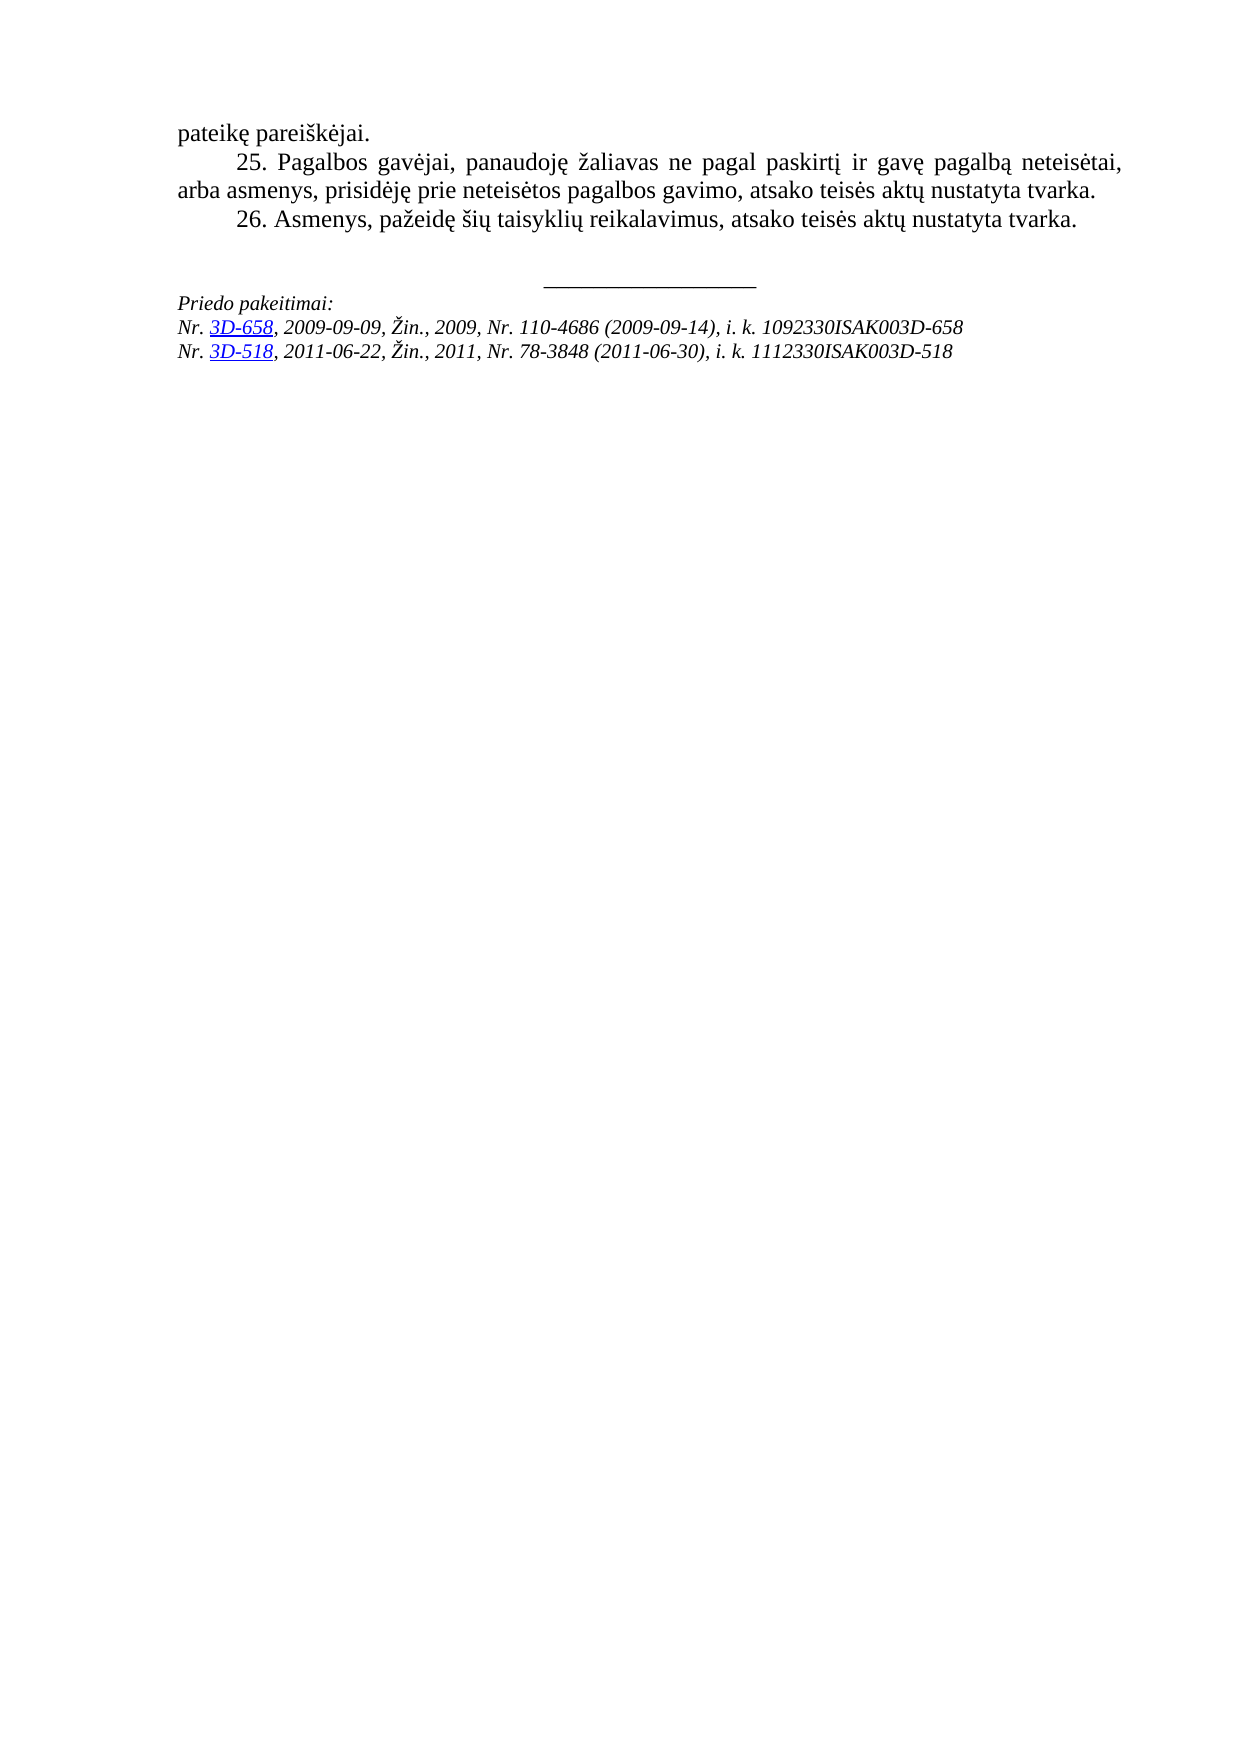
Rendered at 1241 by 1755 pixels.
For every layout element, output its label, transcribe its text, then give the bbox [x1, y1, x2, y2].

text Nr. 3D-518, 2011-06-22, Žin., 2011, Nr. 78-3848 (2011-06-30), i. k. 1112330ISAK003D-518 [177, 339, 1122, 363]
text Priedo pakeitimai: [177, 291, 1122, 315]
text _________________ [177, 262, 1122, 291]
text pateikę pareiškėjai. [177, 118, 1122, 147]
text 25. Pagalbos gavėjai, panaudoję žaliavas ne pagal paskirtį ir gavę pagalbą neteisėtai, arba asmenys, prisidėję prie neteisėtos pagalbos gavimo, atsako teisės aktų nustatyta tvarka. [177, 147, 1122, 204]
text Nr. 3D-658, 2009-09-09, Žin., 2009, Nr. 110-4686 (2009-09-14), i. k. 1092330ISAK003D-658 [177, 315, 1122, 339]
text 26. Asmenys, pažeidę šių taisyklių reikalavimus, atsako teisės aktų nustatyta tvarka. [177, 204, 1122, 233]
